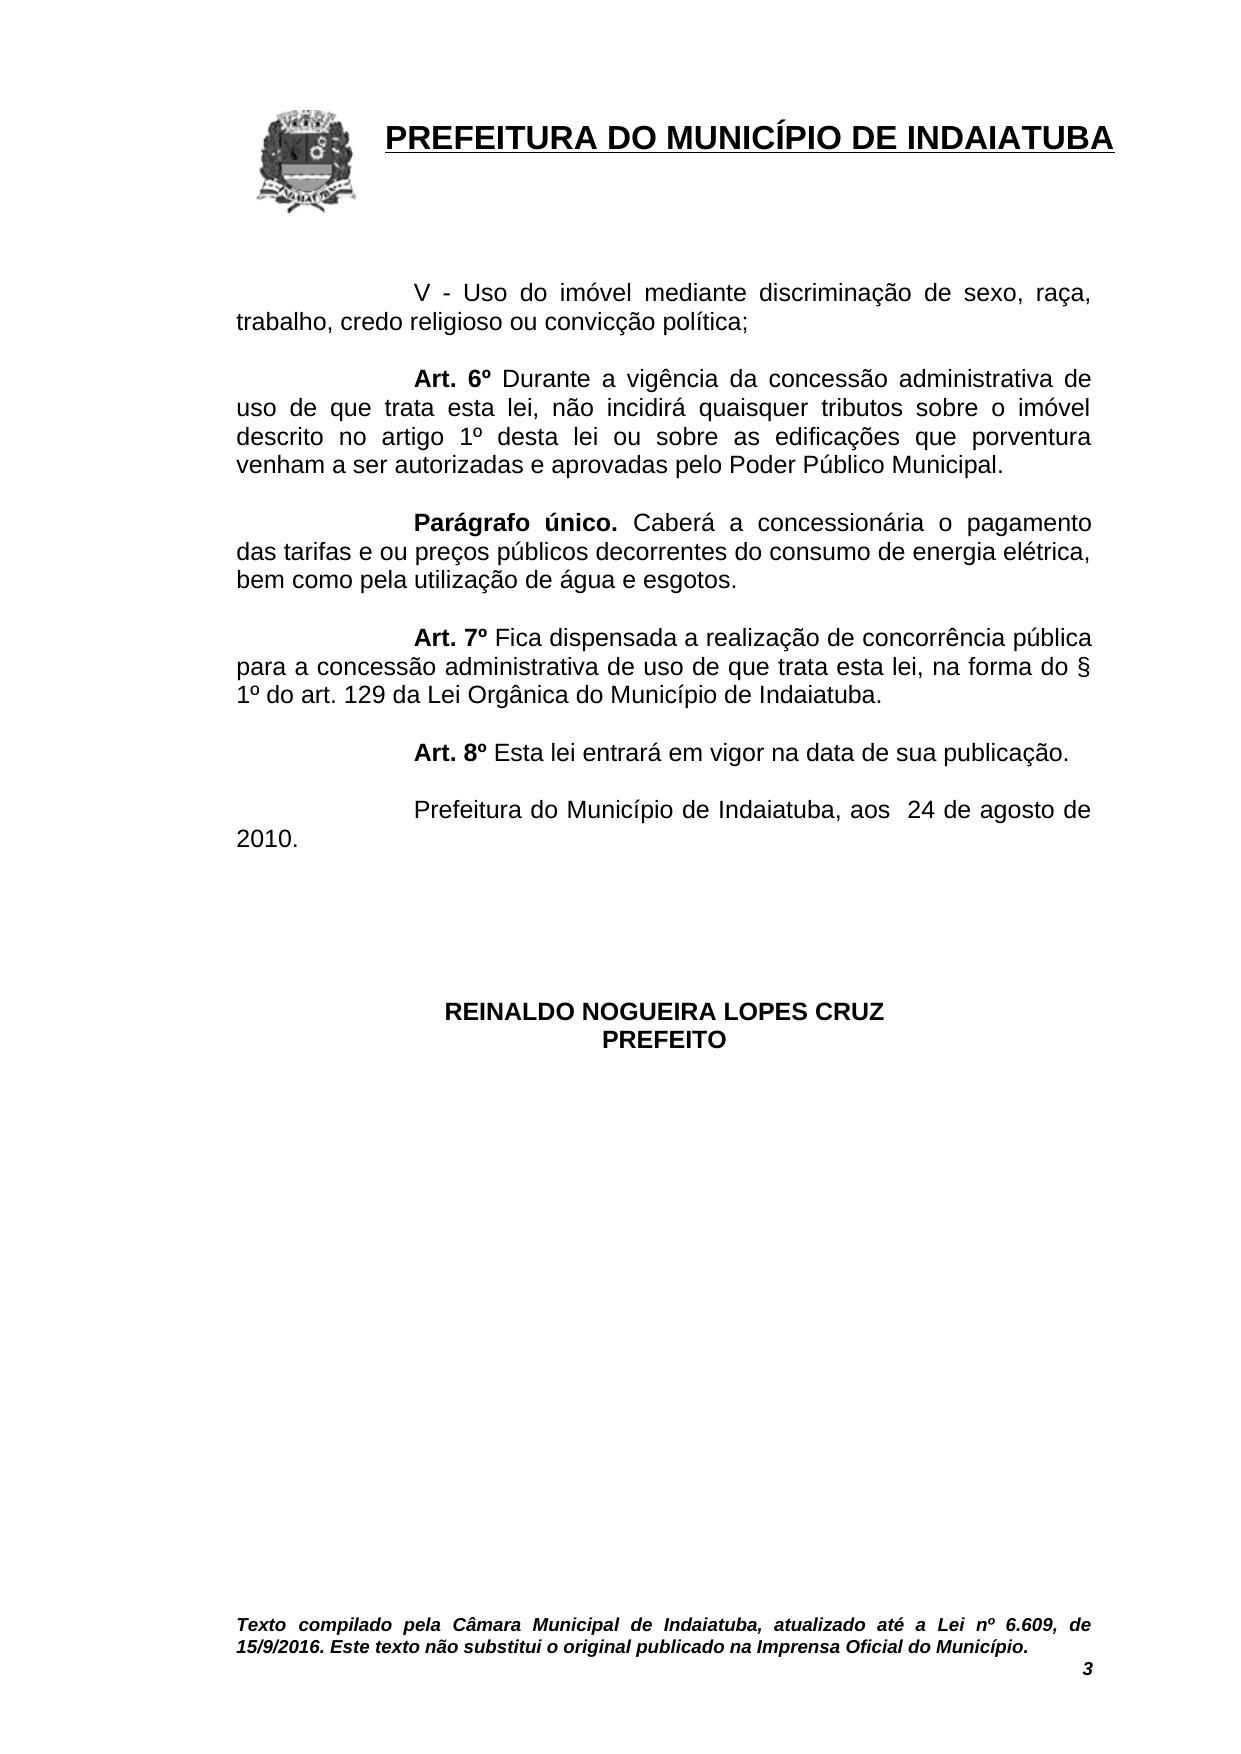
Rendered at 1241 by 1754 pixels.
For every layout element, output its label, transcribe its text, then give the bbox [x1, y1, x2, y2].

text Art. 6º Durante a vigência da concessão administrativa de uso de que trata esta lei, não incidirá quaisquer tributos sobre o imóvel descrito no artigo 1º desta lei ou sobre as edificações que porventura venham a ser autorizadas e aprovadas pelo Poder Público Municipal. [236, 364, 1092, 479]
text Prefeitura do Município de Indaiatuba, aos 24 de agosto de 2010. [236, 795, 1092, 853]
text Art. 7º Fica dispensada a realização de concorrência pública para a concessão administrativa de uso de que trata esta lei, na forma do § 1º do art. 129 da Lei Orgânica do Município de Indaiatuba. [236, 623, 1092, 709]
text V - Uso do imóvel mediante discriminação de sexo, raça, trabalho, credo religioso ou convicção política; [236, 278, 1092, 335]
text REINALDO NOGUEIRA LOPES CRUZ [236, 997, 1092, 1025]
text PREFEITO [236, 1025, 1092, 1054]
text Art. 8º Esta lei entrará em vigor na data de sua publicação. [236, 738, 1092, 767]
text Parágrafo único. Caberá a concessionária o pagamento das tarifas e ou preços públicos decorrentes do consumo de energia elétrica, bem como pela utilização de água e esgotos. [236, 508, 1092, 594]
